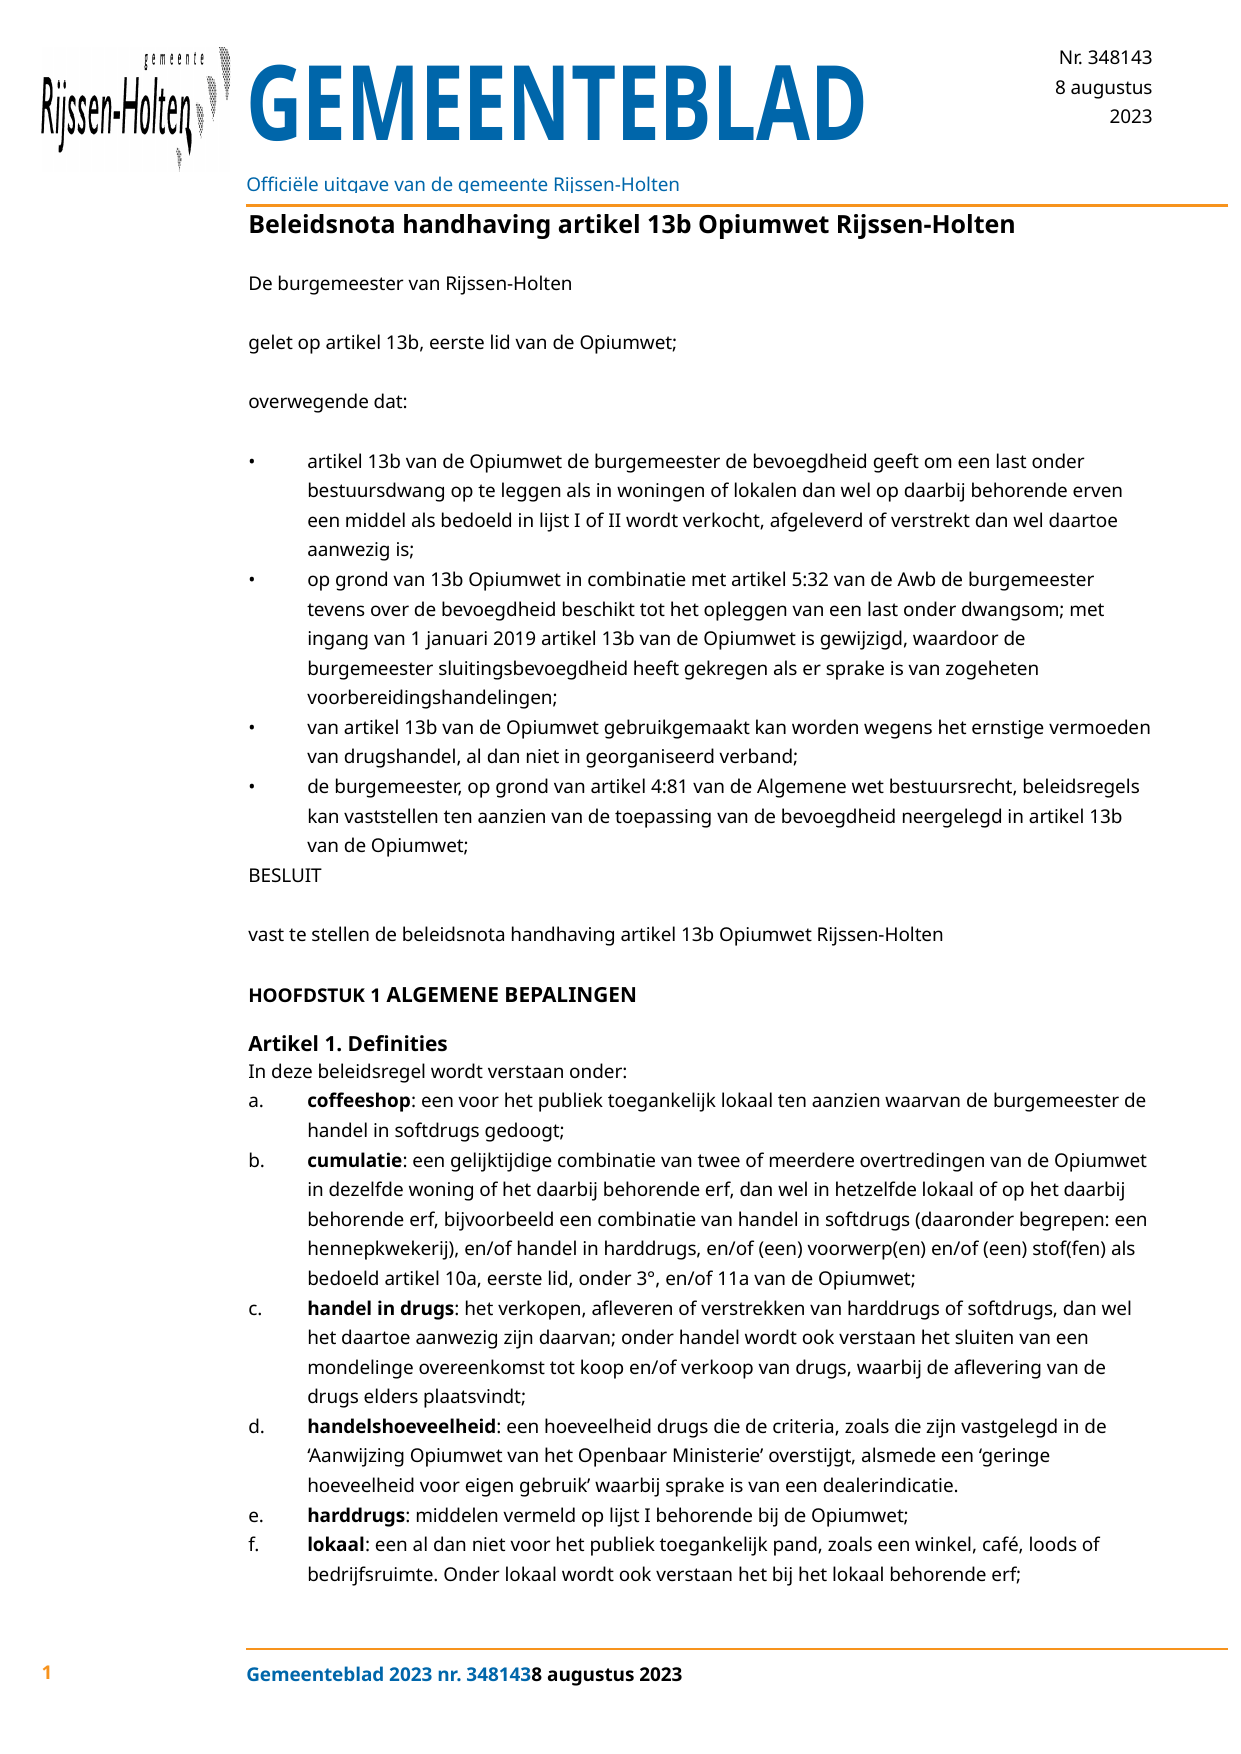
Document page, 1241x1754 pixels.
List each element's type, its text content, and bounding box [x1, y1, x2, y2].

text De burgemeester van Rijssen-Holten [248, 270, 1152, 296]
list harddrugs: middelen vermeld op lijst I behorende bij de Opiumwet; [248, 1502, 1152, 1527]
list op grond van 13b Opiumwet in combinatie met artikel 5:32 van de Awb de burgemeester tevens over de bevoegdheid beschikt tot het opleggen van een last onder dwangsom; met ingang van 1 januari 2019 artikel 13b van de Opiumwet is gewijzigd, waardoor de burgemeester sluitingsbevoegdheid heeft gekregen als er sprake is van zogeheten voorbereidingshandelingen; [248, 566, 1152, 710]
text vast te stellen de beleidsnota handhaving artikel 13b Opiumwet Rijssen-Holten [248, 921, 1152, 947]
text Beleidsnota handhaving artikel 13b Opiumwet Rijssen-Holten [248, 207, 1152, 241]
text gelet op artikel 13b, eerste lid van de Opiumwet; [248, 329, 1152, 355]
picture [41, 47, 231, 172]
list handel in drugs: het verkopen, afleveren of verstrekken van harddrugs of softdrugs, dan wel het daartoe aanwezig zijn daarvan; onder handel wordt ook verstaan het sluiten van een mondelinge overeenkomst tot koop en/of verkoop van drugs, waarbij de aflevering van de drugs elders plaatsvindt; [248, 1295, 1152, 1409]
list coffeeshop: een voor het publiek toegankelijk lokaal ten aanzien waarvan de burgemeester de handel in softdrugs gedoogt; [248, 1088, 1152, 1143]
list lokaal: een al dan niet voor het publiek toegankelijk pand, zoals een winkel, café, loods of bedrijfsruimte. Onder lokaal wordt ook verstaan het bij het lokaal behorende erf; [248, 1531, 1152, 1587]
text BESLUIT [248, 862, 1152, 888]
list van artikel 13b van de Opiumwet gebruikgemaakt kan worden wegens het ernstige vermoeden van drugshandel, al dan niet in georganiseerd verband; [248, 714, 1152, 769]
list handelshoeveelheid: een hoeveelheid drugs die de criteria, zoals die zijn vastgelegd in de ‘Aanwijzing Opiumwet van het Openbaar Ministerie’ overstijgt, alsmede een ‘geringe hoeveelheid voor eigen gebruik’ waarbij sprake is van een dealerindicatie. [248, 1413, 1152, 1498]
text HOOFDSTUK 1 ALGEMENE BEPALINGEN [248, 980, 1152, 1009]
list artikel 13b van de Opiumwet de burgemeester de bevoegdheid geeft om een last onder bestuursdwang op te leggen als in woningen of lokalen dan wel op daarbij behorende erven een middel als bedoeld in lijst I of II wordt verkocht, afgeleverd of verstrekt dan wel daartoe aanwezig is; [248, 448, 1152, 562]
text In deze beleidsregel wordt verstaan onder: [248, 1058, 1152, 1084]
text overwegende dat: [248, 389, 1152, 414]
list cumulatie: een gelijktijdige combinatie van twee of meerdere overtredingen van de Opiumwet in dezelfde woning of het daarbij behorende erf, dan wel in hetzelfde lokaal of op het daarbij behorende erf, bijvoorbeeld een combinatie van handel in softdrugs (daaronder begrepen: een hennepkwekerij), en/of handel in harddrugs, en/of (een) voorwerp(en) en/of (een) stof(fen) als bedoeld artikel 10a, eerste lid, onder 3°, en/of 11a van de Opiumwet; [248, 1147, 1152, 1291]
list de burgemeester, op grond van artikel 4:81 van de Algemene wet bestuursrecht, beleidsregels kan vaststellen ten aanzien van de toepassing van de bevoegdheid neergelegd in artikel 13b van de Opiumwet; [248, 773, 1152, 858]
text Artikel 1. Definities [248, 1029, 1152, 1058]
